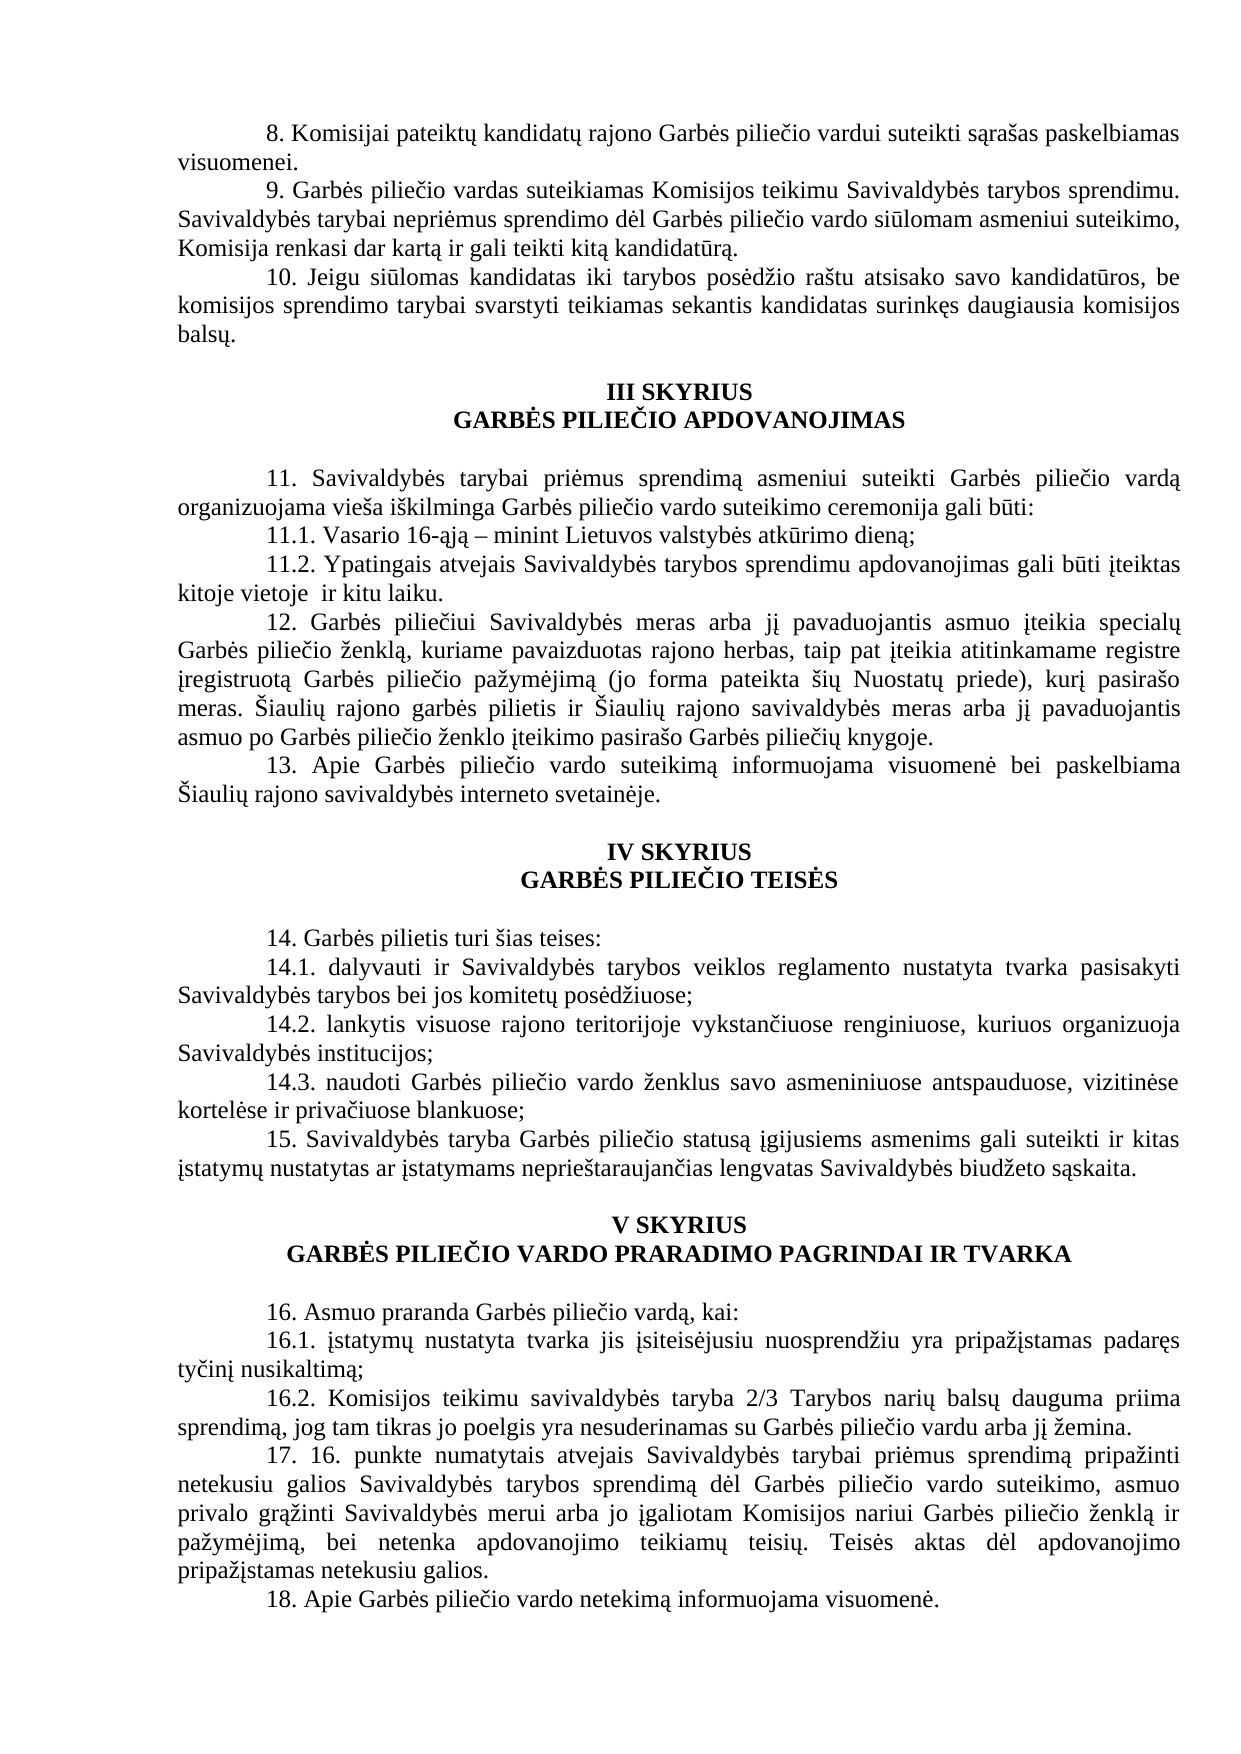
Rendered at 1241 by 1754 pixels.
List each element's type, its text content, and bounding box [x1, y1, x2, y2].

text 14.1. dalyvauti ir Savivaldybės tarybos veiklos reglamento nustatyta tvarka pasisakyti Savivaldybės tarybos bei jos komitetų posėdžiuose; [177, 952, 1181, 1009]
text 11. Savivaldybės tarybai priėmus sprendimą asmeniui suteikti Garbės piliečio vardą organizuojama vieša iškilminga Garbės piliečio vardo suteikimo ceremonija gali būti: [177, 463, 1181, 521]
text 16.1. įstatymų nustatyta tvarka jis įsiteisėjusiu nuosprendžiu yra pripažįstamas padaręs tyčinį nusikaltimą; [177, 1326, 1181, 1383]
text 15. Savivaldybės taryba Garbės piliečio statusą įgijusiems asmenims gali suteikti ir kitas įstatymų nustatytas ar įstatymams neprieštaraujančias lengvatas Savivaldybės biudžeto sąskaita. [177, 1124, 1181, 1182]
text 17. 16. punkte numatytais atvejais Savivaldybės tarybai priėmus sprendimą pripažinti netekusiu galios Savivaldybės tarybos sprendimą dėl Garbės piliečio vardo suteikimo, asmuo privalo grąžinti Savivaldybės merui arba jo įgaliotam Komisijos nariui Garbės piliečio ženklą ir pažymėjimą, bei netenka apdovanojimo teikiamų teisių. Teisės aktas dėl apdovanojimo pripažįstamas netekusiu galios. [177, 1441, 1181, 1584]
text GARBĖS PILIEČIO VARDO PRARADIMO PAGRINDAI IR TVARKA [177, 1239, 1181, 1268]
text III SKYRIUS [177, 377, 1181, 406]
text 12. Garbės piliečiui Savivaldybės meras arba jį pavaduojantis asmuo įteikia specialų Garbės piliečio ženklą, kuriame pavaizduotas rajono herbas, taip pat įteikia atitinkamame registre įregistruotą Garbės piliečio pažymėjimą (jo forma pateikta šių Nuostatų priede), kurį pasirašo meras. Šiaulių rajono garbės pilietis ir Šiaulių rajono savivaldybės meras arba jį pavaduojantis asmuo po Garbės piliečio ženklo įteikimo pasirašo Garbės piliečių knygoje. [177, 607, 1181, 751]
text IV SKYRIUS [177, 837, 1181, 866]
text 8. Komisijai pateiktų kandidatų rajono Garbės piliečio vardui suteikti sąrašas paskelbiamas visuomenei. [177, 118, 1181, 176]
text GARBĖS PILIEČIO TEISĖS [177, 866, 1181, 894]
text 11.2. Ypatingais atvejais Savivaldybės tarybos sprendimu apdovanojimas gali būti įteiktas kitoje vietoje ir kitu laiku. [177, 549, 1181, 607]
text 11.1. Vasario 16-ąją – minint Lietuvos valstybės atkūrimo dieną; [177, 521, 1181, 549]
text 13. Apie Garbės piliečio vardo suteikimą informuojama visuomenė bei paskelbiama Šiaulių rajono savivaldybės interneto svetainėje. [177, 751, 1181, 808]
text 14.2. lankytis visuose rajono teritorijoje vykstančiuose renginiuose, kuriuos organizuoja Savivaldybės institucijos; [177, 1009, 1181, 1067]
text 16. Asmuo praranda Garbės piliečio vardą, kai: [177, 1297, 1181, 1326]
text 14.3. naudoti Garbės piliečio vardo ženklus savo asmeniniuose antspauduose, vizitinėse kortelėse ir privačiuose blankuose; [177, 1067, 1180, 1124]
text GARBĖS PILIEČIO APDOVANOJIMAS [177, 406, 1181, 434]
text 14. Garbės pilietis turi šias teises: [177, 923, 1181, 952]
text 10. Jeigu siūlomas kandidatas iki tarybos posėdžio raštu atsisako savo kandidatūros, be komisijos sprendimo tarybai svarstyti teikiamas sekantis kandidatas surinkęs daugiausia komisijos balsų. [177, 262, 1181, 348]
text 16.2. Komisijos teikimu savivaldybės taryba 2/3 Tarybos narių balsų dauguma priima sprendimą, jog tam tikras jo poelgis yra nesuderinamas su Garbės piliečio vardu arba jį žemina. [177, 1383, 1181, 1441]
text V SKYRIUS [177, 1211, 1181, 1239]
text 9. Garbės piliečio vardas suteikiamas Komisijos teikimu Savivaldybės tarybos sprendimu. Savivaldybės tarybai nepriėmus sprendimo dėl Garbės piliečio vardo siūlomam asmeniui suteikimo, Komisija renkasi dar kartą ir gali teikti kitą kandidatūrą. [177, 176, 1181, 262]
text 18. Apie Garbės piliečio vardo netekimą informuojama visuomenė. [177, 1584, 1181, 1613]
